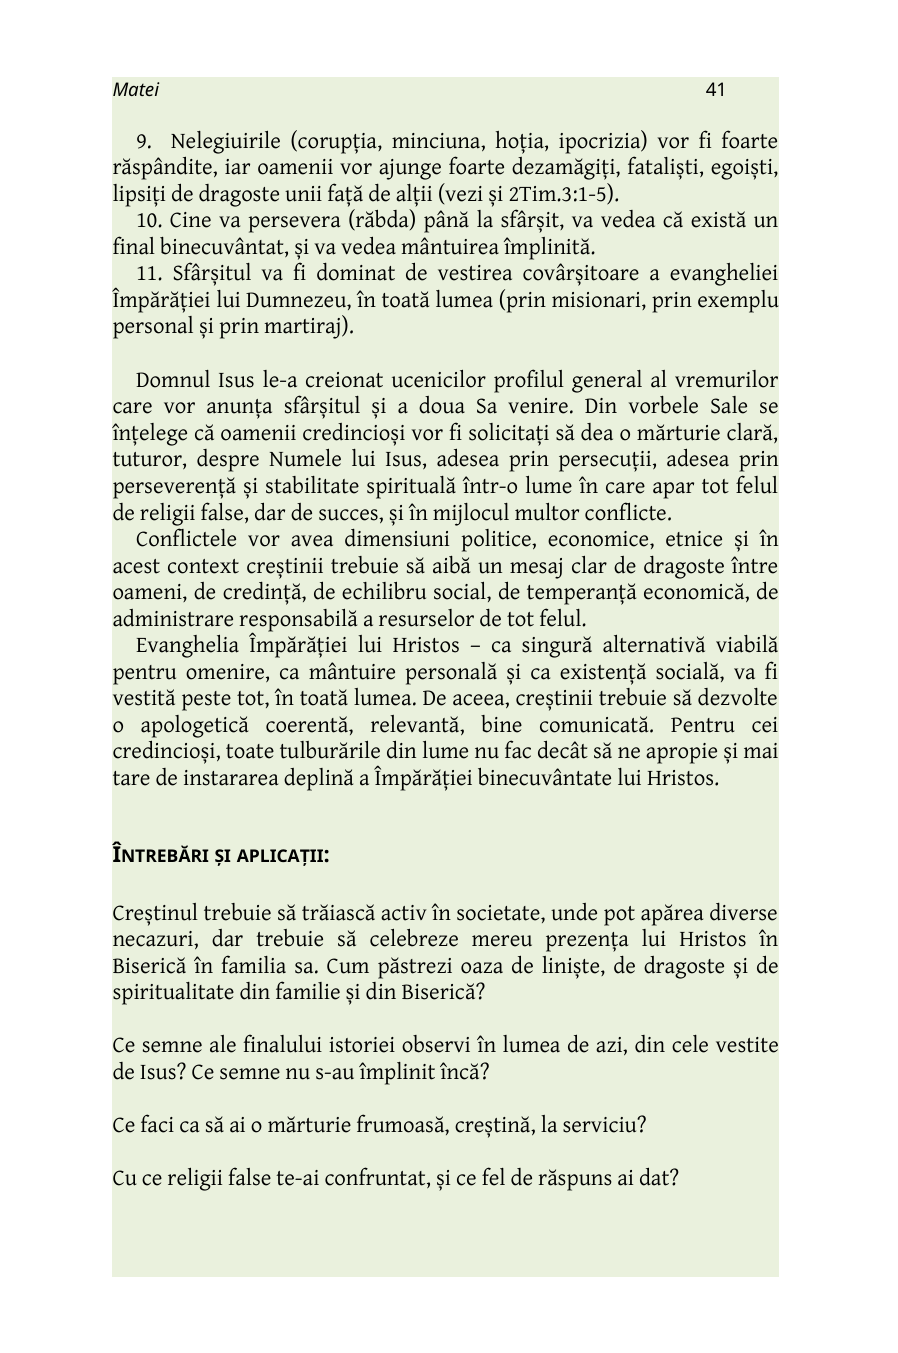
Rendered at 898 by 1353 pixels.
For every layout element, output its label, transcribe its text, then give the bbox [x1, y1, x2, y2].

text Evanghelia Împărăției lui Hristos – ca singură alternativă viabilă pentru omenire, ca mântuire personală și ca existență socială, va fi vestită peste tot, în toată lumea. De aceea, creștinii trebuie să dezvolte o apologetică coerentă, relevantă, bine comunicată. Pentru cei credincioși, toate tulburările din lume nu fac decât să ne apropie și mai tare de instararea deplină a Împărăției binecuvântate lui Hristos. [112, 632, 779, 792]
text Domnul Isus le-a creionat ucenicilor profilul general al vremurilor care vor anunța sfârșitul și a doua Sa venire. Din vorbele Sale se înțelege că oamenii credincioși vor fi solicitați să dea o mărturie clară, tuturor, despre Numele lui Isus, adesea prin persecuții, adesea prin perseverență și stabilitate spirituală într-o lume în care apar tot felul de religii false, dar de succes, și în mijlocul multor conflicte. [112, 367, 779, 526]
subtitle Întrebări și aplicații: [112, 839, 779, 869]
text 10. Cine va persevera (răbda) până la sfârșit, va vedea că există un final binecuvântat, și va vedea mântuirea împlinită. [112, 207, 779, 261]
text Creștinul trebuie să trăiască activ în societate, unde pot apărea diverse necazuri, dar trebuie să celebreze mereu prezența lui Hristos în Biserică în familia sa. Cum păstrezi oaza de liniște, de dragoste și de spiritualitate din familie și din Biserică? [112, 900, 779, 1006]
text Ce semne ale finalului istoriei observi în lumea de azi, din cele vestite de Isus? Ce semne nu s-au împlinit încă? [112, 1033, 779, 1086]
text Cu ce religii false te-ai confruntat, și ce fel de răspuns ai dat? [112, 1165, 779, 1192]
text Conflictele vor avea dimensiuni politice, economice, etnice și în acest context creștinii trebuie să aibă un mesaj clar de dragoste între oameni, de credință, de echilibru social, de temperanță economică, de administrare responsabilă a resurselor de tot felul. [112, 526, 779, 632]
text Ce faci ca să ai o mărturie frumoasă, creștină, la serviciu? [112, 1112, 779, 1139]
text 11. Sfârșitul va fi dominat de vestirea covârșitoare a evangheliei Împărăției lui Dumnezeu, în toată lumea (prin misionari, prin exemplu personal și prin martiraj). [112, 261, 779, 340]
text 9. Nelegiuirile (corupția, minciuna, hoția, ipocrizia) vor fi foarte răspândite, iar oamenii vor ajunge foarte dezamăgiți, fataliști, egoiști, lipsiți de dragoste unii față de alții (vezi și 2Tim.3:1-5). [112, 128, 779, 207]
